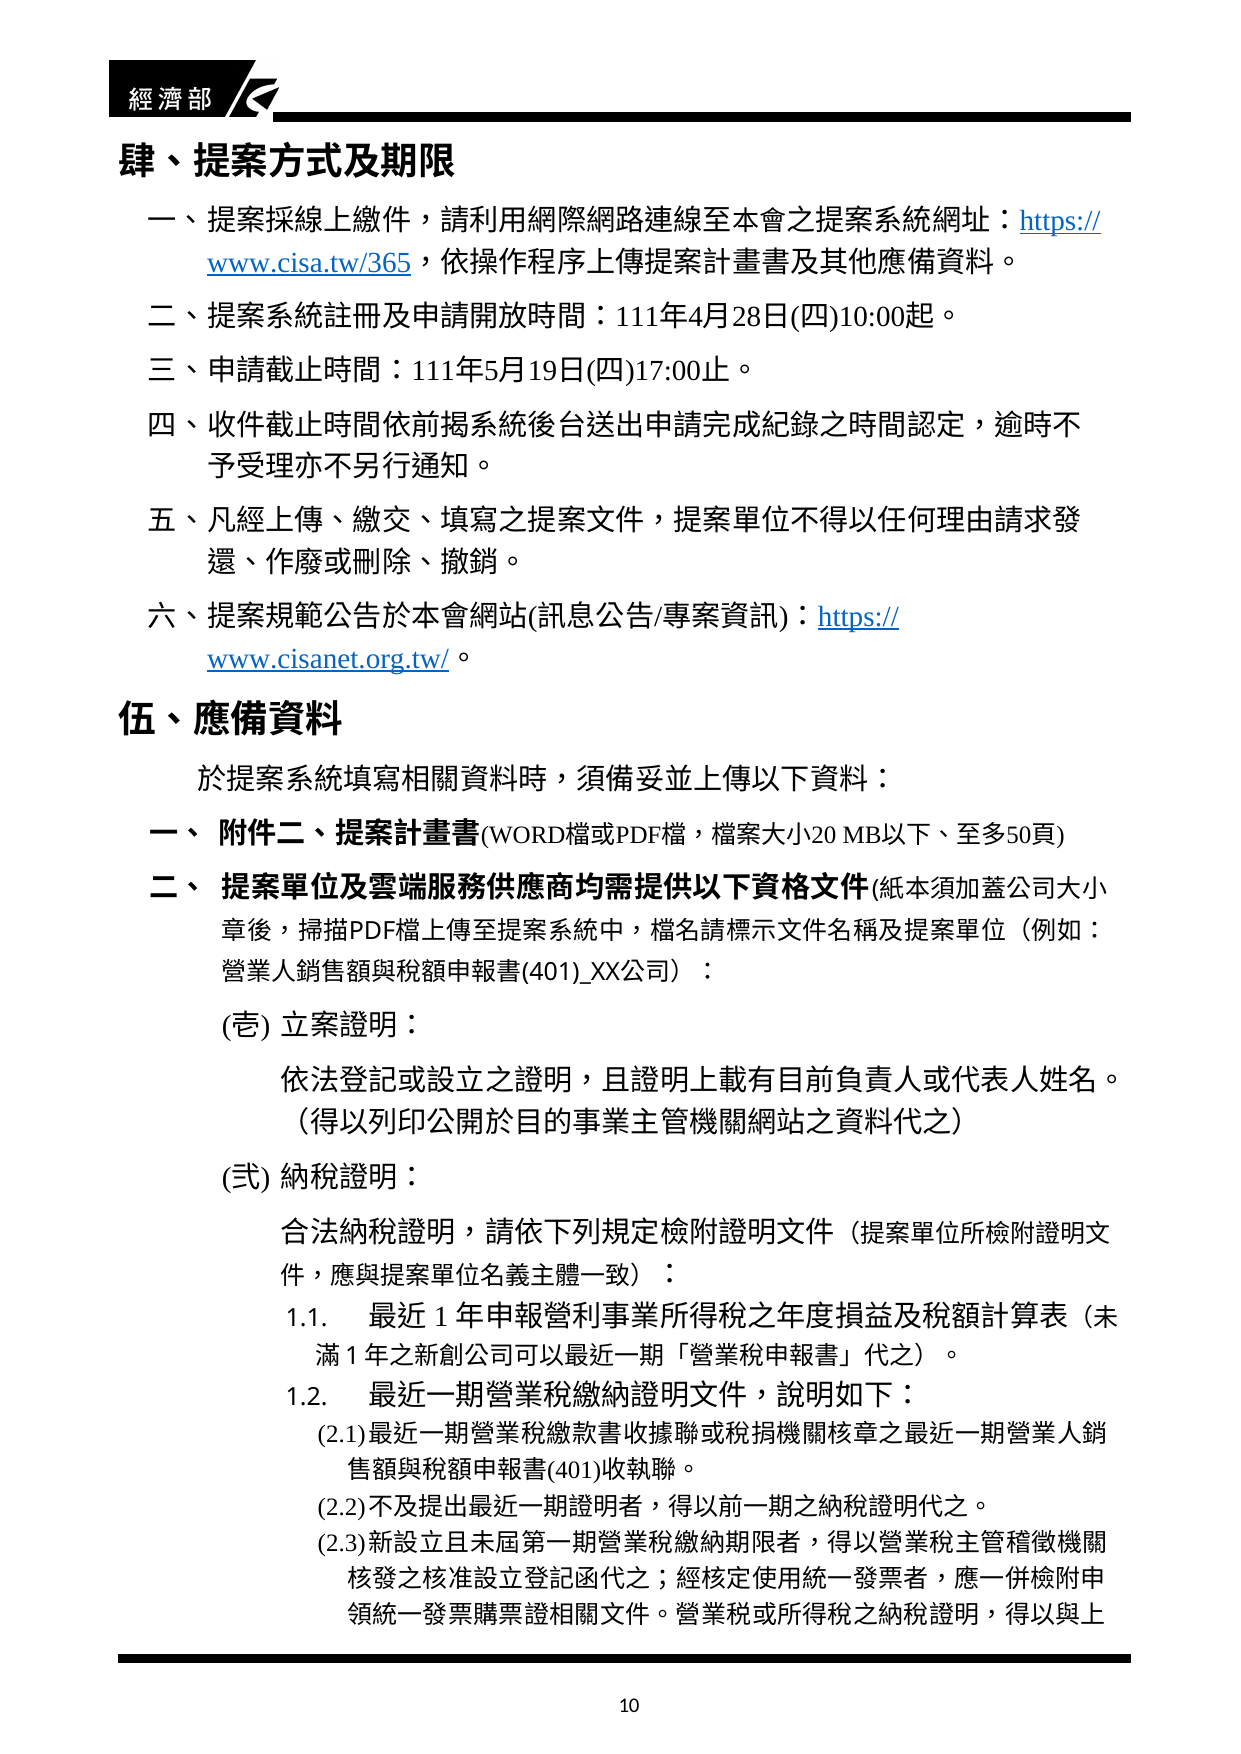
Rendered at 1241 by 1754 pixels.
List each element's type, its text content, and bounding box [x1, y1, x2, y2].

list 新設立且未屆第一期營業稅繳納期限者，得以營業稅主管稽徵機關核發之核准設立登記函代之；經核定使用統一發票者，應一併檢附申領統一發票購票證相關文件。營業税或所得稅之納稅證明，得以與上 [317, 1522, 1108, 1631]
text 依法登記或設立之證明，且證明上載有目前負責人或代表人姓名。（得以列印公開於目的事業主管機關網站之資料代之） [281, 1056, 1122, 1141]
list 最近一期營業稅繳納證明文件，說明如下： [285, 1371, 1122, 1414]
list 納稅證明： [222, 1153, 1211, 1196]
text 於提案系統填寫相關資料時，須備妥並上傳以下資料： [168, 756, 1108, 797]
text 合法納稅證明，請依下列規定檢附證明文件（提案單位所檢附證明文件，應與提案單位名義主體一致）： [281, 1208, 1122, 1293]
list 提案採線上繳件，請利用網際網路連線至本會之提案系統網址：https://www.cisa.tw/365，依操作程序上傳提案計畫書及其他應備資料。 [147, 197, 1122, 281]
list 最近一期營業稅繳款書收據聯或稅捐機關核章之最近一期營業人銷售額與稅額申報書(401)收執聯。 [317, 1414, 1108, 1486]
list 立案證明： [222, 1002, 1211, 1044]
subtitle 肆、提案方式及期限 [118, 131, 1122, 185]
list 收件截止時間依前揭系統後台送出申請完成紀錄之時間認定，逾時不予受理亦不另行通知。 [148, 402, 1108, 485]
picture [109, 60, 279, 117]
list 提案單位及雲端服務供應商均需提供以下資格文件(紙本須加蓋公司大小章後，掃描PDF檔上傳至提案系統中，檔名請標示文件名稱及提案單位（例如：營業人銷售額與稅額申報書(401)_XX公司）： [149, 864, 1108, 989]
list 申請截止時間：111年5月19日(四)17:00止。 [148, 347, 1137, 389]
list 提案規範公告於本會網站(訊息公告/專案資訊)：https://www.cisanet.org.tw/。 [148, 593, 1122, 677]
list 最近 1 年申報營利事業所得稅之年度損益及稅額計算表（未滿1年之新創公司可以最近一期「營業稅申報書」代之）。 [285, 1293, 1122, 1371]
list 附件二、提案計畫書(WORD檔或PDF檔，檔案大小20 MB以下、至多50頁) [149, 810, 1108, 852]
subtitle 伍、應備資料 [118, 689, 1122, 743]
list 凡經上傳、繳交、填寫之提案文件，提案單位不得以任何理由請求發還、作廢或刪除、撤銷。 [148, 497, 1108, 581]
list 不及提出最近一期證明者，得以前一期之納稅證明代之。 [317, 1486, 1108, 1522]
list 提案系統註冊及申請開放時間：111年4月28日(四)10:00起。 [148, 293, 1137, 335]
